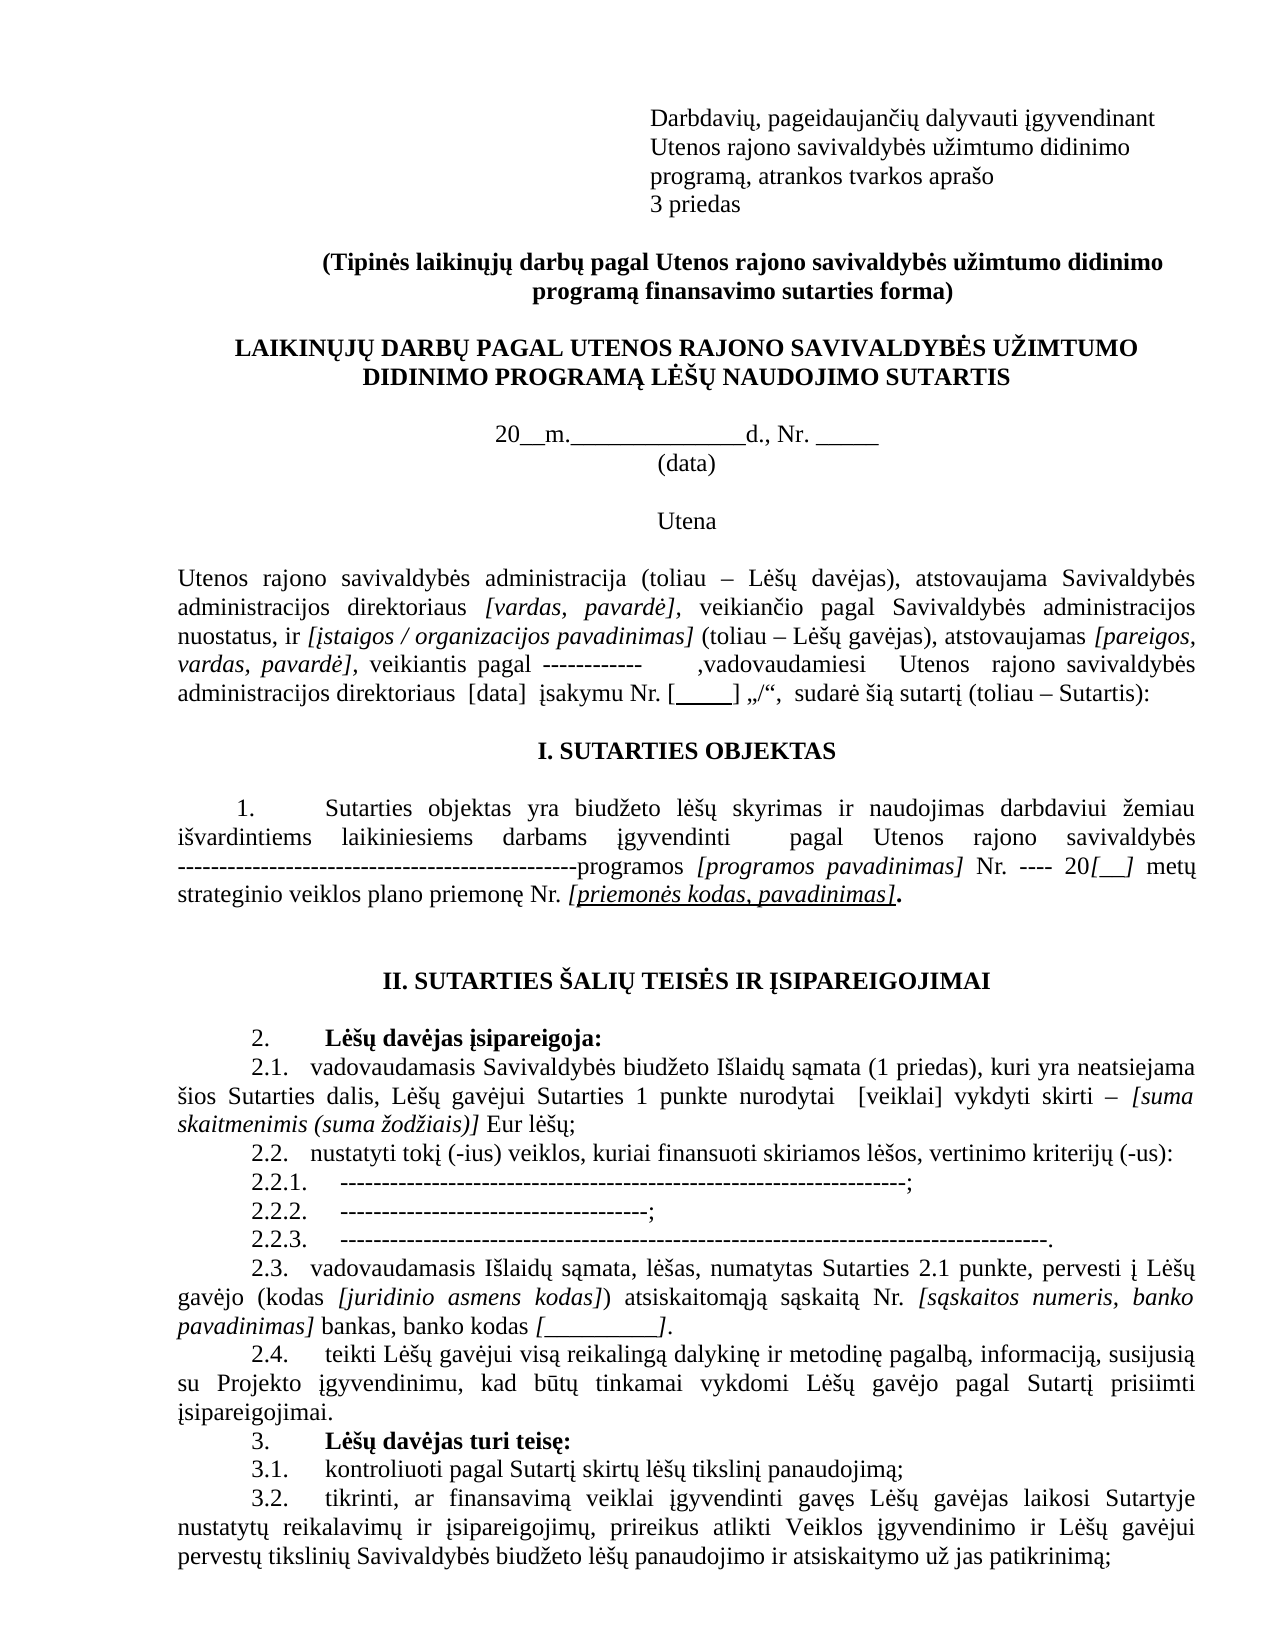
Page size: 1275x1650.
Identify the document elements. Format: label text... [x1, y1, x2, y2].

text 3 priedas [177, 189, 1196, 218]
text 2.2.2. -------------------------------------; [177, 1196, 1196, 1224]
text Darbdavių, pageidaujančių dalyvauti įgyvendinant [177, 103, 1196, 132]
text LaiKINŲJŲ DARBŲ PAGAL UTENOS RAJONO SAVIVALDYBĖS UŽIMTUMO DIDINIMO PROGRAMĄ lĖŠŲ NAUDOJIMO sutartis [177, 333, 1196, 391]
text Utenos rajono savivaldybės administracija (toliau – Lėšų davėjas), atstovaujama Savivaldybės administracijos direktoriaus [vardas, pavardė], veikiančio pagal Savivaldybės administracijos nuostatus, ir [įstaigos / organizacijos pavadinimas] (toliau – Lėšų gavėjas), atstovaujamas [pareigos, vardas, pavardė], veikiantis pagal ------------ ,vadovaudamiesi Utenos rajono savivaldybės administracijos direktoriaus [data] įsakymu Nr. [ ] „/“, sudarė šią sutartį (toliau – Sutartis): [177, 563, 1196, 707]
text 2.2. nustatyti tokį (-ius) veiklos, kuriai finansuoti skiriamos lėšos, vertinimo kriterijų (-us): [177, 1138, 1196, 1167]
text II. SUTARTIES ŠALIŲ TEISĖS IR ĮSIPAREIGOJIMAI [177, 966, 1196, 994]
text Utena [177, 506, 1196, 534]
text 2.1. vadovaudamasis Savivaldybės biudžeto Išlaidų sąmata (1 priedas), kuri yra neatsiejama šios Sutarties dalis, Lėšų gavėjui Sutarties 1 punkte nurodytai [veiklai] vykdyti skirti – [suma skaitmenimis (suma žodžiais)] Eur lėšų; [177, 1052, 1196, 1138]
text (data) [177, 448, 1196, 477]
text 3. Lėšų davėjas turi teisę: [177, 1426, 1196, 1454]
text 2.4. teikti Lėšų gavėjui visą reikalingą dalykinę ir metodinę pagalbą, informaciją, susijusią su Projekto įgyvendinimu, kad būtų tinkamai vykdomi Lėšų gavėjo pagal Sutartį prisiimti įsipareigojimai. [177, 1339, 1196, 1426]
text Utenos rajono savivaldybės užimtumo didinimo [177, 132, 1196, 161]
text 20__m.______________d., Nr. _____ [177, 419, 1196, 448]
text programą finansavimo sutarties forma) [177, 276, 1275, 304]
text 2.3. vadovaudamasis Išlaidų sąmata, lėšas, numatytas Sutarties 2.1 punkte, pervesti į Lėšų gavėjo (kodas [juridinio asmens kodas]) atsiskaitomąją sąskaitą Nr. [sąskaitos numeris, banko pavadinimas] bankas, banko kodas [_________]. [177, 1253, 1196, 1339]
text 3.1. kontroliuoti pagal Sutartį skirtų lėšų tikslinį panaudojimą; [177, 1454, 1196, 1483]
text (Tipinės laikinųjų darbų pagal Utenos rajono savivaldybės užimtumo didinimo [177, 247, 1275, 276]
text programą, atrankos tvarkos aprašo [177, 161, 1196, 189]
text 3.2. tikrinti, ar finansavimą veiklai įgyvendinti gavęs Lėšų gavėjas laikosi Sutartyje nustatytų reikalavimų ir įsipareigojimų, prireikus atlikti Veiklos įgyvendinimo ir Lėšų gavėjui pervestų tikslinių Savivaldybės biudžeto lėšų panaudojimo ir atsiskaitymo už jas patikrinimą; [177, 1483, 1196, 1569]
text 1. Sutarties objektas yra biudžeto lėšų skyrimas ir naudojimas darbdaviui žemiau išvardintiems laikiniesiems darbams įgyvendinti pagal Utenos rajono savivaldybės ------------------------------------------------programos [programos pavadinimas] Nr. ---- 20[__] metų strateginio veiklos plano priemonę Nr. [priemonės kodas, pavadinimas]. [177, 793, 1196, 908]
text 2. Lėšų davėjas įsipareigoja: [177, 1023, 1196, 1052]
text I. SUTARTIES OBJEKTAS [177, 736, 1196, 764]
text 2.2.1. --------------------------------------------------------------------; [177, 1167, 1196, 1196]
text 2.2.3. -------------------------------------------------------------------------------------. [177, 1224, 1196, 1253]
